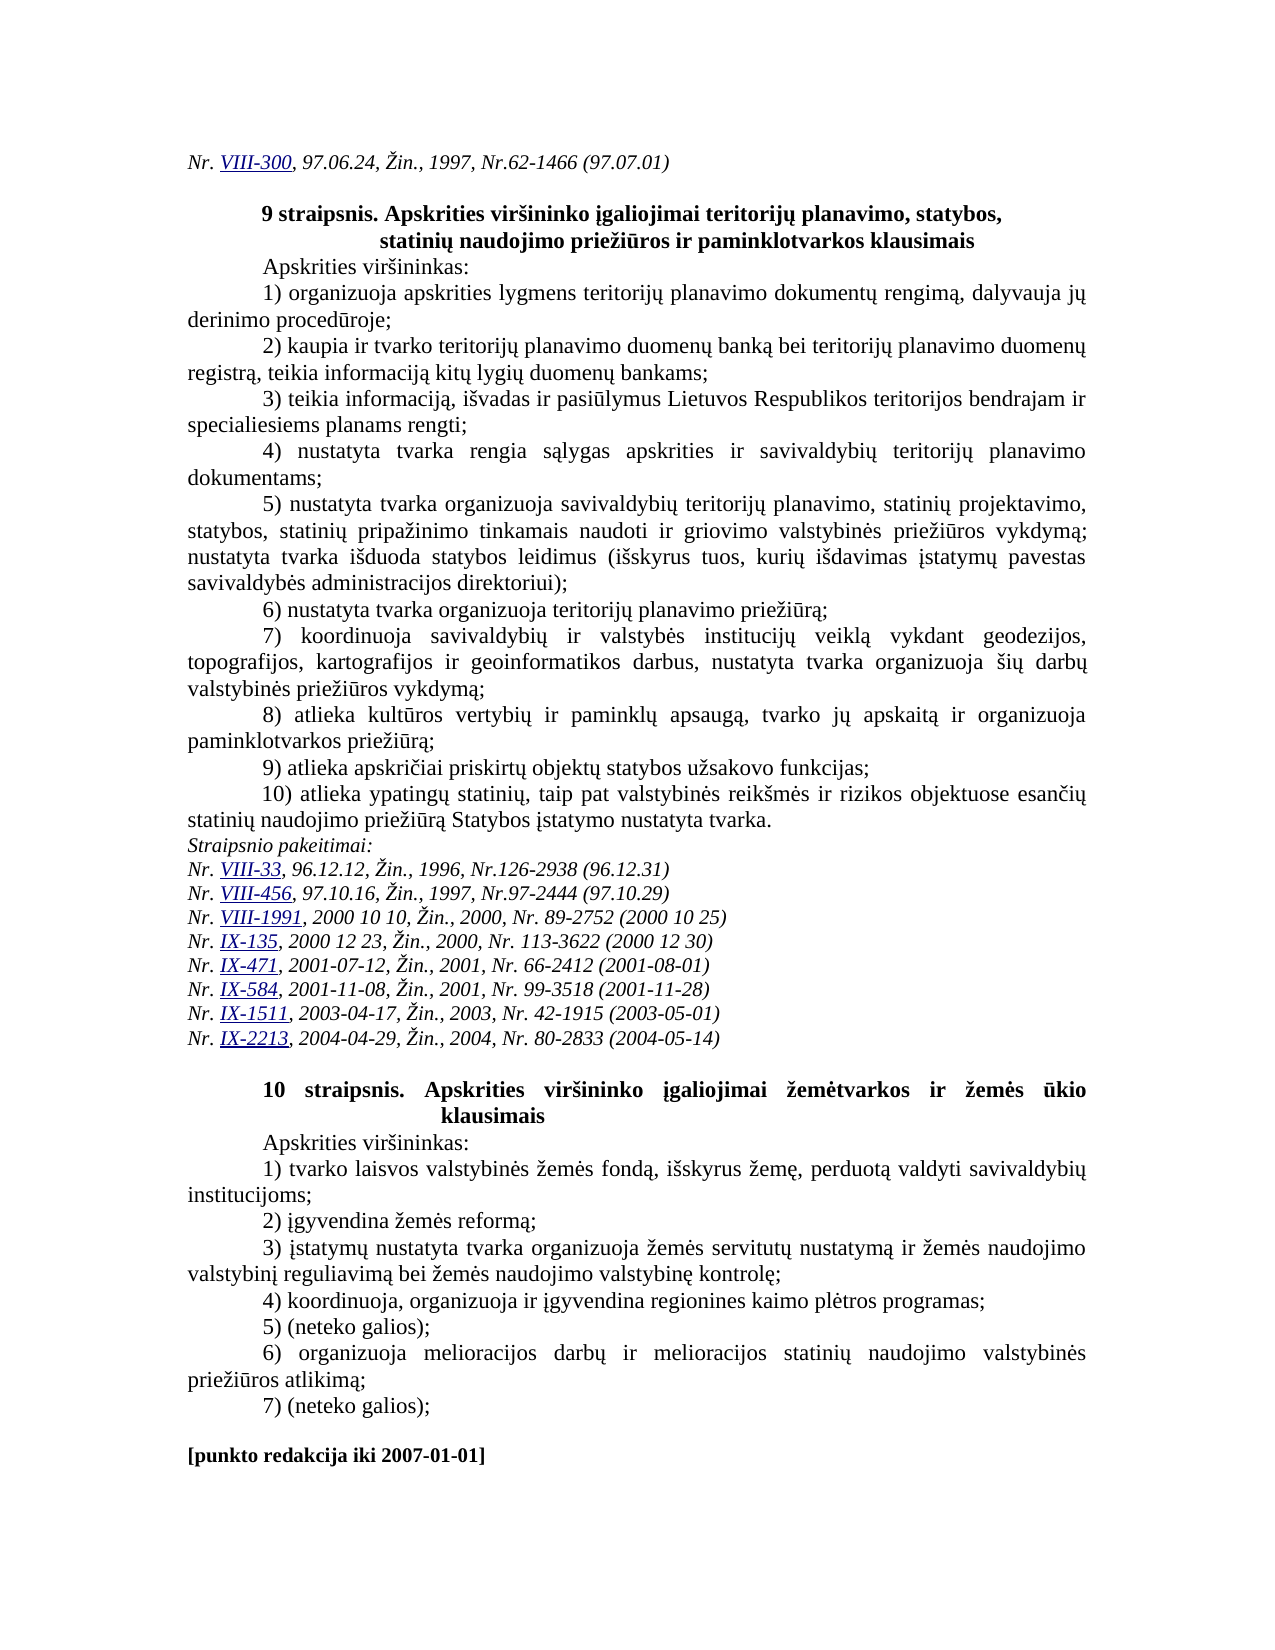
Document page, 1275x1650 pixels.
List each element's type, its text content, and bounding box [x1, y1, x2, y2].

text 2) įgyvendina žemės reformą; [187, 1208, 1087, 1234]
text 2) kaupia ir tvarko teritorijų planavimo duomenų banką bei teritorijų planavimo duomenų registrą, teikia informaciją kitų lygių duomenų bankams; [187, 332, 1087, 385]
text 3) teikia informaciją, išvadas ir pasiūlymus Lietuvos Respublikos teritorijos bendrajam ir specialiesiems planams rengti; [187, 385, 1087, 438]
text Nr. VIII-456, 97.10.16, Žin., 1997, Nr.97-2444 (97.10.29) [187, 881, 1087, 905]
text 4) koordinuoja, organizuoja ir įgyvendina regionines kaimo plėtros programas; [187, 1287, 1087, 1313]
text Nr. IX-135, 2000 12 23, Žin., 2000, Nr. 113-3622 (2000 12 30) [187, 929, 1087, 953]
text 6) nustatyta tvarka organizuoja teritorijų planavimo priežiūrą; [187, 596, 1087, 622]
text statinių naudojimo priežiūros ir paminklotvarkos klausimais [187, 227, 1087, 253]
text Nr. IX-471, 2001-07-12, Žin., 2001, Nr. 66-2412 (2001-08-01) [187, 953, 1087, 977]
text 10) atlieka ypatingų statinių, taip pat valstybinės reikšmės ir rizikos objektuose esančių statinių naudojimo priežiūrą Statybos įstatymo nustatyta tvarka. [187, 780, 1087, 833]
text [punkto redakcija iki 2007-01-01] [187, 1442, 1087, 1467]
text Nr. IX-2213, 2004-04-29, Žin., 2004, Nr. 80-2833 (2004-05-14) [187, 1025, 1087, 1049]
text 1) organizuoja apskrities lygmens teritorijų planavimo dokumentų rengimą, dalyvauja jų derinimo procedūroje; [187, 279, 1087, 332]
text 5) nustatyta tvarka organizuoja savivaldybių teritorijų planavimo, statinių projektavimo, statybos, statinių pripažinimo tinkamais naudoti ir griovimo valstybinės priežiūros vykdymą; nustatyta tvarka išduoda statybos leidimus (išskyrus tuos, kurių išdavimas įstatymų pavestas savivaldybės administracijos direktoriui); [187, 490, 1087, 596]
text 9 straipsnis. Apskrities viršininko įgaliojimai teritorijų planavimo, statybos, [187, 200, 1087, 227]
text Nr. IX-1511, 2003-04-17, Žin., 2003, Nr. 42-1915 (2003-05-01) [187, 1001, 1087, 1025]
text 6) organizuoja melioracijos darbų ir melioracijos statinių naudojimo valstybinės priežiūros atlikimą; [187, 1339, 1087, 1392]
text Nr. VIII-1991, 2000 10 10, Žin., 2000, Nr. 89-2752 (2000 10 25) [187, 905, 1087, 929]
text Apskrities viršininkas: [187, 253, 1087, 279]
text 9) atlieka apskričiai priskirtų objektų statybos užsakovo funkcijas; [187, 754, 1087, 780]
text 3) įstatymų nustatyta tvarka organizuoja žemės servitutų nustatymą ir žemės naudojimo valstybinį reguliavimą bei žemės naudojimo valstybinę kontrolę; [187, 1234, 1087, 1287]
text Straipsnio pakeitimai: [187, 833, 1087, 857]
text 4) nustatyta tvarka rengia sąlygas apskrities ir savivaldybių teritorijų planavimo dokumentams; [187, 438, 1087, 490]
text 1) tvarko laisvos valstybinės žemės fondą, išskyrus žemę, perduotą valdyti savivaldybių institucijoms; [187, 1155, 1087, 1208]
text 8) atlieka kultūros vertybių ir paminklų apsaugą, tvarko jų apskaitą ir organizuoja paminklotvarkos priežiūrą; [187, 701, 1087, 754]
text Nr. IX-584, 2001-11-08, Žin., 2001, Nr. 99-3518 (2001-11-28) [187, 977, 1087, 1001]
text Nr. VIII-33, 96.12.12, Žin., 1996, Nr.126-2938 (96.12.31) [187, 857, 1087, 881]
text Apskrities viršininkas: [187, 1128, 1087, 1155]
text 7) koordinuoja savivaldybių ir valstybės institucijų veiklą vykdant geodezijos, topografijos, kartografijos ir geoinformatikos darbus, nustatyta tvarka organizuoja šių darbų valstybinės priežiūros vykdymą; [187, 622, 1087, 701]
text Nr. VIII-300, 97.06.24, Žin., 1997, Nr.62-1466 (97.07.01) [187, 150, 1087, 174]
text 5) (neteko galios); [187, 1313, 1087, 1339]
text 10 straipsnis. Apskrities viršininko įgaliojimai žemėtvarkos ir žemės ūkio klausimais [262, 1076, 1087, 1128]
text 7) (neteko galios); [187, 1392, 1087, 1418]
